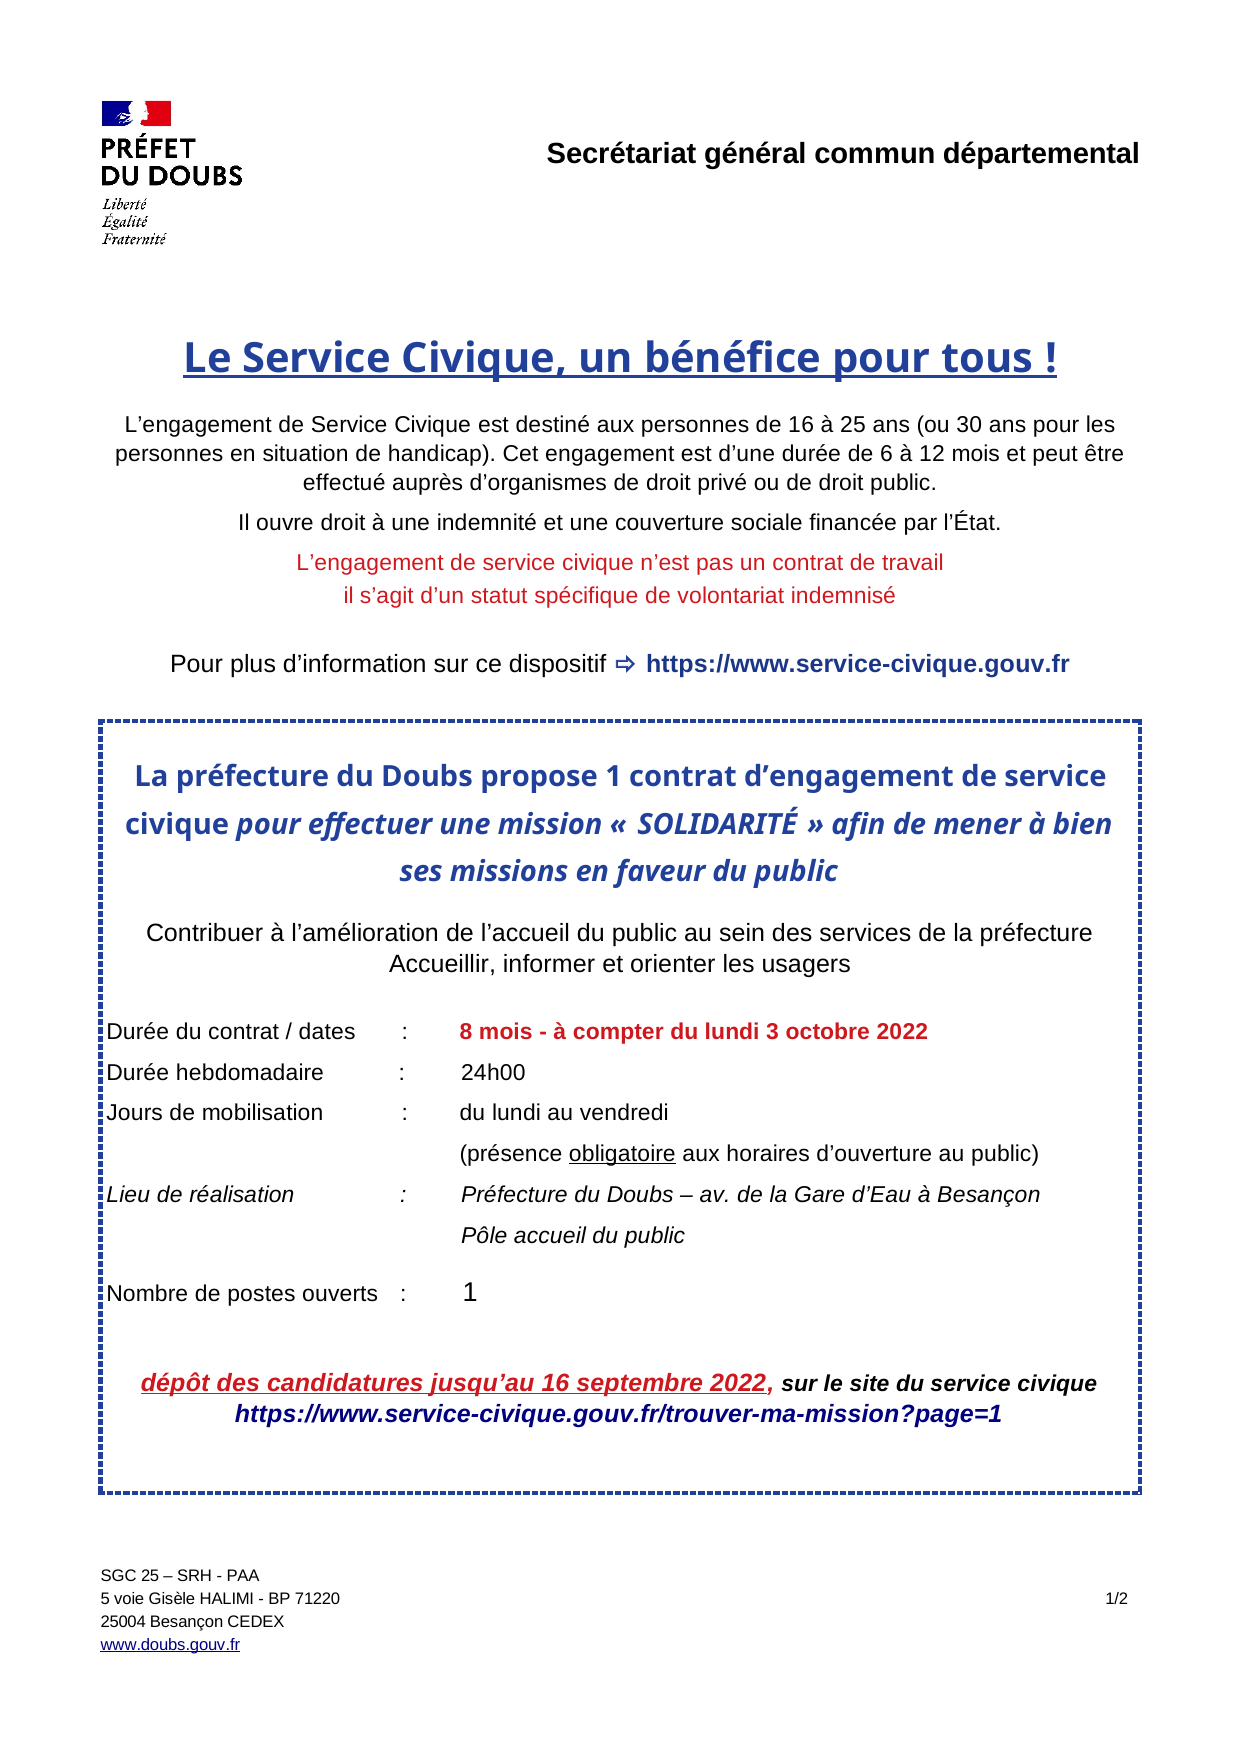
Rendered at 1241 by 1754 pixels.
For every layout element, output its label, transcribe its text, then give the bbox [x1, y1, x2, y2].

subtitle Le Service Civique, un bénéfice pour tous ! [100, 328, 1140, 384]
text il s’agit d’un statut spécifique de volontariat indemnisé [100, 582, 1140, 609]
text L’engagement de service civique n’est pas un contrat de travail [100, 548, 1140, 575]
text Il ouvre droit à une indemnité et une couverture sociale financée par l’État. [100, 508, 1140, 535]
table_header La préfecture du Doubs propose 1 contrat d’engagement de service civique pour effectuer une mission « SOLIDARITÉ » afin de mener à bien ses missions en faveur du public Contribuer à l’amélioration de l’accueil du public au sein des services de la préfecture Accueillir, informer et orienter les usagers Durée du contrat / dates : 8 mois - à compter du lundi 3 octobre 2022 Durée hebdomadaire : 24h00 Jours de mobilisation : du lundi au vendredi (présence obligatoire aux horaires d’ouverture au public) Lieu de réalisation : Préfecture du Doubs – av. de la Gare d’Eau à Besançon Pôle accueil du public Nombre de postes ouverts : 1 dépôt des candidatures jusqu’au 16 septembre 2022, sur le site du service civique https://www.service-civique.gouv.fr/trouver-ma-mission?page=1 [100, 719, 1140, 1491]
text L’engagement de Service Civique est destiné aux personnes de 16 à 25 ans (ou 30 ans pour les personnes en situation de handicap). Cet engagement est d’une durée de 6 à 12 mois et peut être effectué auprès d’organismes de droit privé ou de droit public. [100, 411, 1140, 496]
text Pour plus d’information sur ce dispositif  https://www.service-civique.gouv.fr [100, 649, 1140, 678]
picture [76, 75, 267, 269]
